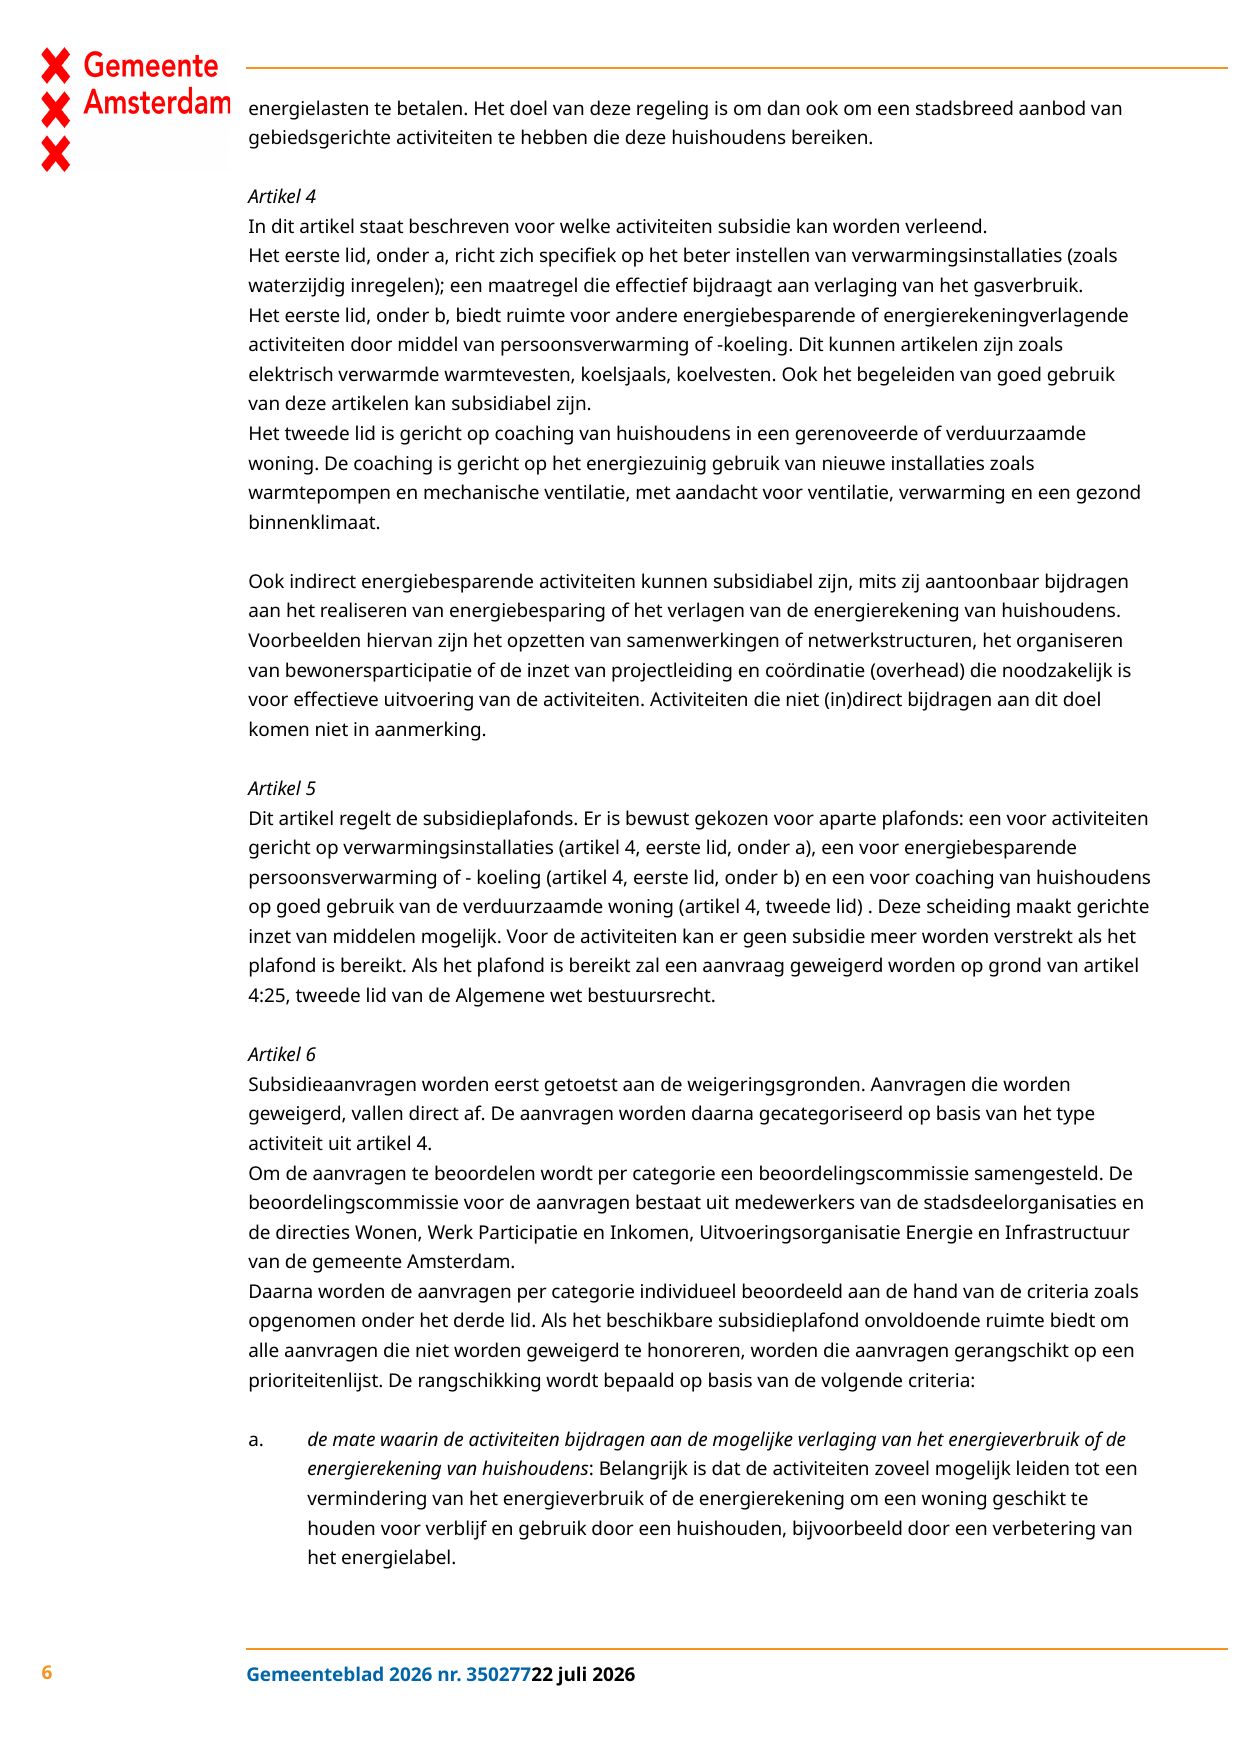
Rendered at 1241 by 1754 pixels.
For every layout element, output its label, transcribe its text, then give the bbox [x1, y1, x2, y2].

text Dit artikel regelt de subsidieplafonds. Er is bewust gekozen voor aparte plafonds: een voor activiteiten gericht op verwarmingsinstallaties (artikel 4, eerste lid, onder a), een voor energiebesparende persoonsverwarming of - koeling (artikel 4, eerste lid, onder b) en een voor coaching van huishoudens op goed gebruik van de verduurzaamde woning (artikel 4, tweede lid) . Deze scheiding maakt gerichte inzet van middelen mogelijk. Voor de activiteiten kan er geen subsidie meer worden verstrekt als het plafond is bereikt. Als het plafond is bereikt zal een aanvraag geweigerd worden op grond van artikel 4:25, tweede lid van de Algemene wet bestuursrecht. [248, 805, 1152, 1008]
text In dit artikel staat beschreven voor welke activiteiten subsidie kan worden verleend. [248, 213, 1152, 239]
text Het eerste lid, onder a, richt zich specifiek op het beter instellen van verwarmingsinstallaties (zoals waterzijdig inregelen); een maatregel die effectief bijdraagt aan verlaging van het gasverbruik. [248, 243, 1152, 298]
text Het tweede lid is gericht op coaching van huishoudens in een gerenoveerde of verduurzaamde woning. De coaching is gericht op het energiezuinig gebruik van nieuwe installaties zoals warmtepompen en mechanische ventilatie, met aandacht voor ventilatie, verwarming en een gezond binnenklimaat. [248, 420, 1152, 535]
text Ook indirect energiebesparende activiteiten kunnen subsidiabel zijn, mits zij aantoonbaar bijdragen aan het realiseren van energiebesparing of het verlagen van de energierekening van huishoudens. Voorbeelden hiervan zijn het opzetten van samenwerkingen of netwerkstructuren, het organiseren van bewonersparticipatie of de inzet van projectleiding en coördinatie (overhead) die noodzakelijk is voor effectieve uitvoering van de activiteiten. Activiteiten die niet (in)direct bijdragen aan dit doel komen niet in aanmerking. [248, 568, 1152, 742]
text Artikel 6 [248, 1041, 1152, 1067]
text Artikel 5 [248, 775, 1152, 801]
text Subsidieaanvragen worden eerst getoetst aan de weigeringsgronden. Aanvragen die worden geweigerd, vallen direct af. De aanvragen worden daarna gecategoriseerd op basis van het type activiteit uit artikel 4. [248, 1071, 1152, 1156]
text Artikel 4 [248, 183, 1152, 209]
text Het eerste lid, onder b, biedt ruimte voor andere energiebesparende of energierekeningverlagende activiteiten door middel van persoonsverwarming of -koeling. Dit kunnen artikelen zijn zoals elektrisch verwarmde warmtevesten, koelsjaals, koelvesten. Ook het begeleiden van goed gebruik van deze artikelen kan subsidiabel zijn. [248, 302, 1152, 416]
text energielasten te betalen. Het doel van deze regeling is om dan ook om een stadsbreed aanbod van gebiedsgerichte activiteiten te hebben die deze huishoudens bereiken. [248, 95, 1152, 150]
picture [41, 47, 231, 172]
text Om de aanvragen te beoordelen wordt per categorie een beoordelingscommissie samengesteld. De beoordelingscommissie voor de aanvragen bestaat uit medewerkers van de stadsdeelorganisaties en de directies Wonen, Werk Participatie en Inkomen, Uitvoeringsorganisatie Energie en Infrastructuur van de gemeente Amsterdam. [248, 1160, 1152, 1274]
list de mate waarin de activiteiten bijdragen aan de mogelijke verlaging van het energieverbruik of de energierekening van huishoudens: Belangrijk is dat de activiteiten zoveel mogelijk leiden tot een vermindering van het energieverbruik of de energierekening om een woning geschikt te houden voor verblijf en gebruik door een huishouden, bijvoorbeeld door een verbetering van het energielabel. [248, 1426, 1152, 1570]
text Daarna worden de aanvragen per categorie individueel beoordeeld aan de hand van de criteria zoals opgenomen onder het derde lid. Als het beschikbare subsidieplafond onvoldoende ruimte biedt om alle aanvragen die niet worden geweigerd te honoreren, worden die aanvragen gerangschikt op een prioriteitenlijst. De rangschikking wordt bepaald op basis van de volgende criteria: [248, 1278, 1152, 1393]
